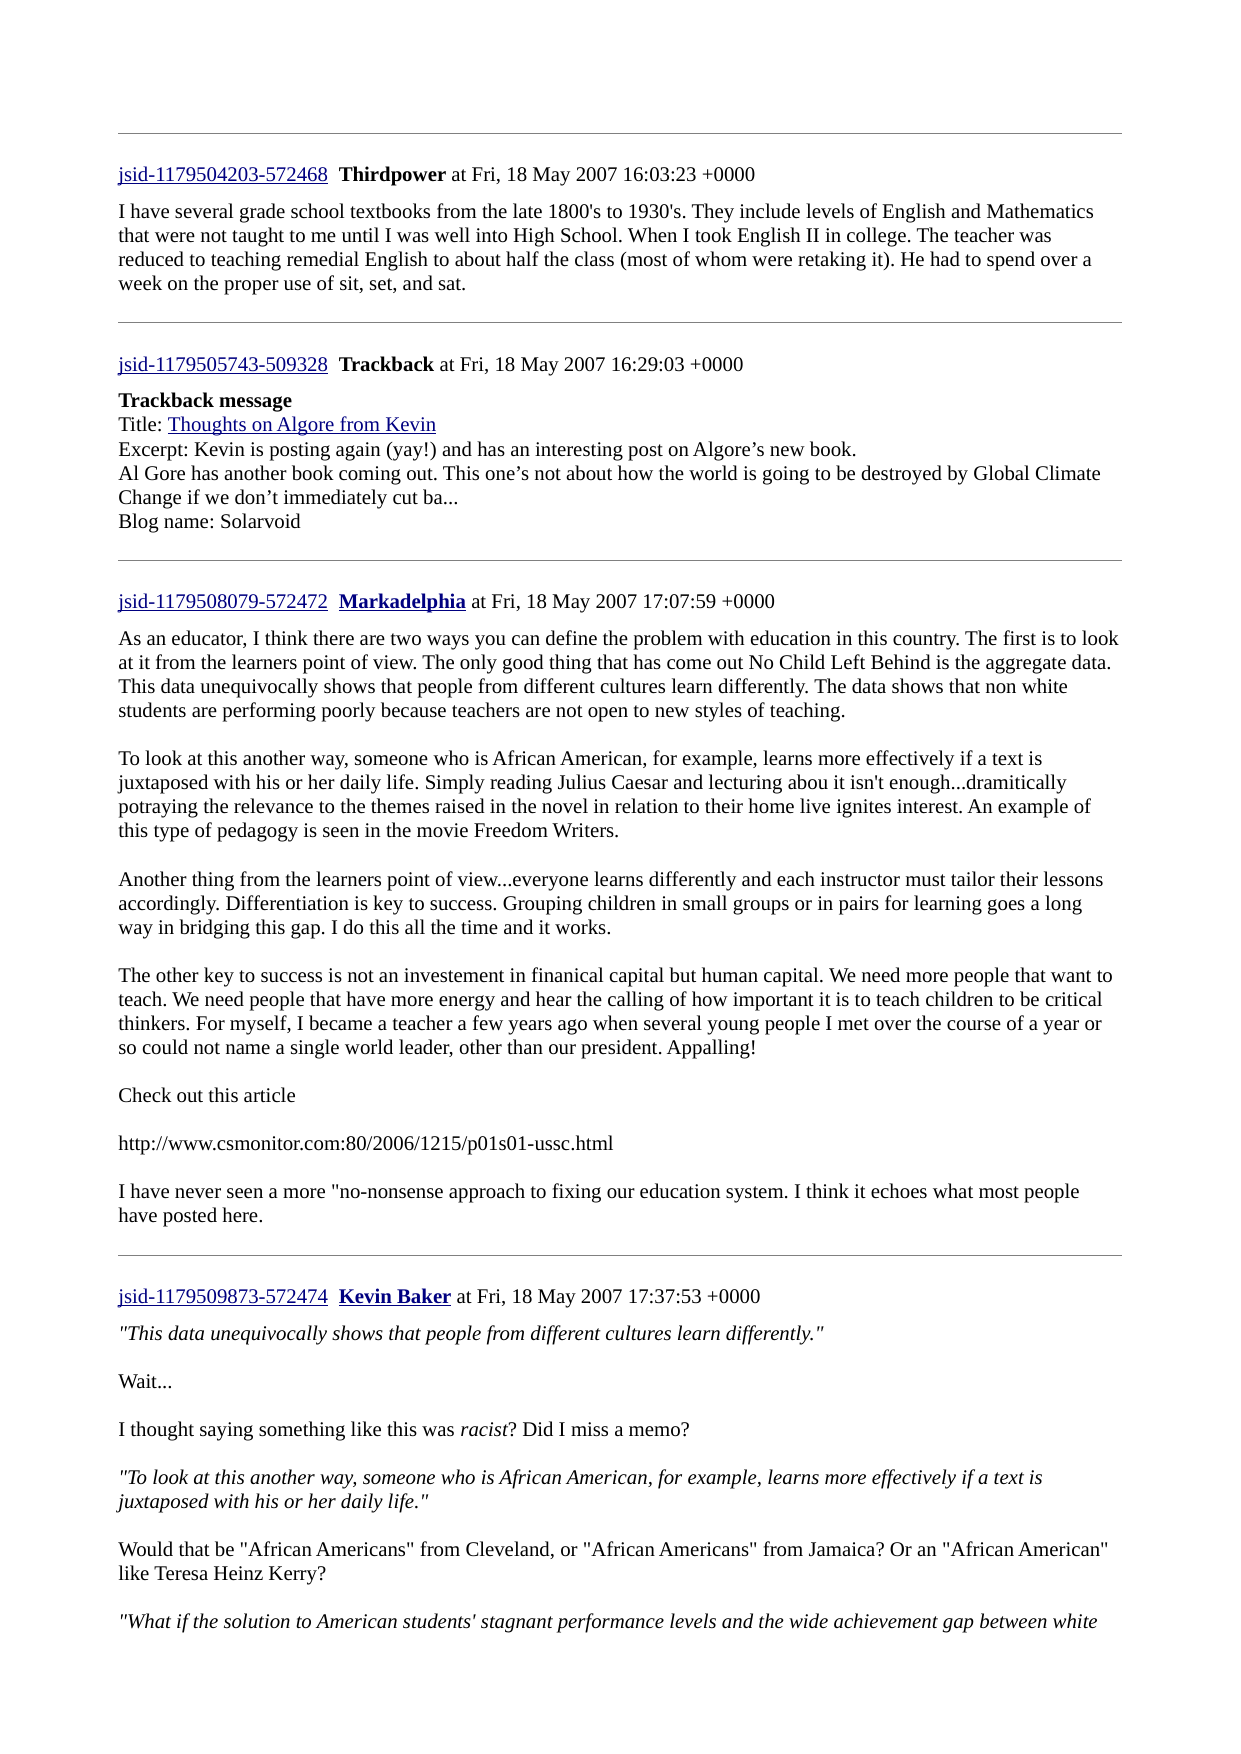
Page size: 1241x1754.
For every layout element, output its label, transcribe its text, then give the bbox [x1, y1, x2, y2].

text jsid-1179504203-572468 Thirdpower at Fri, 18 May 2007 16:03:23 +0000 [118, 162, 1122, 186]
text As an educator, I think there are two ways you can define the problem with education in this country. The first is to look at it from the learners point of view. The only good thing that has come out No Child Left Behind is the aggregate data. This data unequivocally shows that people from different cultures learn differently. The data shows that non white students are performing poorly because teachers are not open to new styles of teaching. To look at this another way, someone who is African American, for example, learns more effectively if a text is juxtaposed with his or her daily life. Simply reading Julius Caesar and lecturing abou it isn't enough...dramitically potraying the relevance to the themes raised in the novel in relation to their home live ignites interest. An example of this type of pedagogy is seen in the movie Freedom Writers. Another thing from the learners point of view...everyone learns differently and each instructor must tailor their lessons accordingly. Differentiation is key to success. Grouping children in small groups or in pairs for learning goes a long way in bridging this gap. I do this all the time and it works. The other key to success is not an investement in finanical capital but human capital. We need more people that want to teach. We need people that have more energy and hear the calling of how important it is to teach children to be critical thinkers. For myself, I became a teacher a few years ago when several young people I met over the course of a year or so could not name a single world leader, other than our president. Appalling! Check out this article http://www.csmonitor.com:80/2006/1215/p01s01-ussc.html I have never seen a more "no-nonsense approach to fixing our education system. I think it echoes what most people have posted here. [118, 626, 1122, 1227]
text jsid-1179508079-572472 Markadelphia at Fri, 18 May 2007 17:07:59 +0000 [118, 589, 1122, 613]
text jsid-1179509873-572474 Kevin Baker at Fri, 18 May 2007 17:37:53 +0000 [118, 1284, 1122, 1308]
text I have several grade school textbooks from the late 1800's to 1930's. They include levels of English and Mathematics that were not taught to me until I was well into High School. When I took English II in college. The teacher was reduced to teaching remedial English to about half the class (most of whom were retaking it). He had to spend over a week on the proper use of sit, set, and sat. [118, 199, 1122, 295]
text "This data unequivocally shows that people from different cultures learn differently." Wait... I thought saying something like this was racist? Did I miss a memo? "To look at this another way, someone who is African American, for example, learns more effectively if a text is juxtaposed with his or her daily life." Would that be "African Americans" from Cleveland, or "African Americans" from Jamaica? Or an "African American" like Teresa Heinz Kerry? "What if the solution to American students' stagnant performance levels and the wide achievement gap between white [118, 1321, 1122, 1633]
text Trackback message Title: Thoughts on Algore from Kevin Excerpt: Kevin is posting again (yay!) and has an interesting post on Algore’s new book. Al Gore has another book coming out. This one’s not about how the world is going to be destroyed by Global Climate Change if we don’t immediately cut ba... Blog name: Solarvoid [118, 388, 1122, 533]
text jsid-1179505743-509328 Trackback at Fri, 18 May 2007 16:29:03 +0000 [118, 352, 1122, 376]
